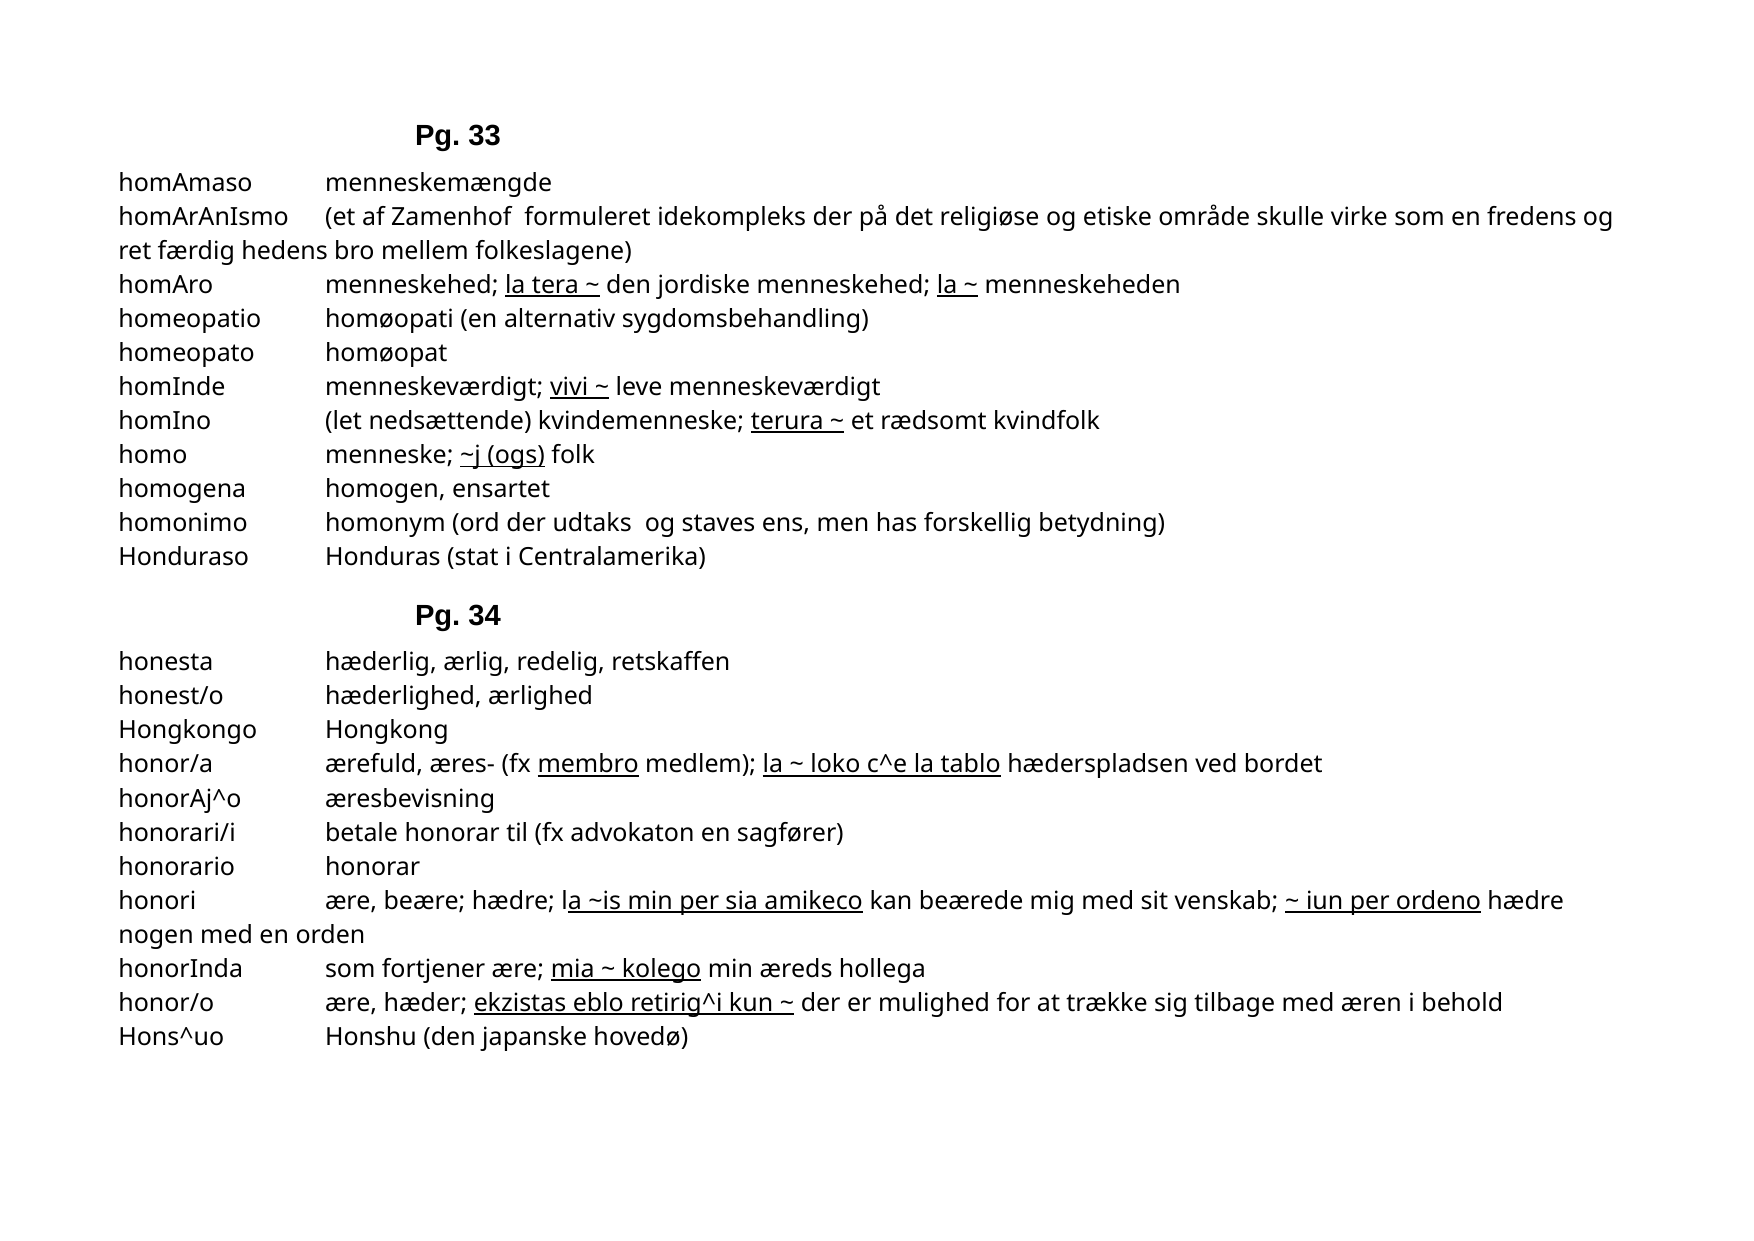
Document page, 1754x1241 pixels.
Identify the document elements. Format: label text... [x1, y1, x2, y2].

text homogena homogen, ensartet [118, 471, 1636, 505]
text honorari/i betale honorar til (fx advokaton en sagfører) [118, 814, 1636, 848]
text homeopatio homøopati (en alternativ sygdomsbehandling) [118, 300, 1636, 334]
text homonimo homonym (ord der udtaks og staves ens, men has forskellig betydning) [118, 505, 1636, 539]
text honorInda som fortjener ære; mia ~ kolego min æreds hollega [118, 951, 1636, 984]
text homArAnIsmo (et af Zamenhof formuleret idekompleks der på det religiøse og etiske område skulle virke som en fredens og ret færdig hedens bro mellem folkeslagene) [118, 198, 1636, 266]
subtitle Pg. 33 [118, 118, 1636, 152]
text Hons^uo Honshu (den japanske hovedø) [118, 1019, 1636, 1053]
text honorario honorar [118, 848, 1636, 882]
text honorAj^o æresbevisning [118, 780, 1636, 814]
text homeopato homøopat [118, 334, 1636, 368]
text honori ære, beære; hædre; la ~is min per sia amikeco kan beærede mig med sit venskab; ~ iun per ordeno hædre nogen med en orden [118, 882, 1636, 951]
text Hongkongo Hongkong [118, 712, 1636, 746]
text Honduraso Honduras (stat i Centralamerika) [118, 539, 1636, 573]
text honor/a ærefuld, æres- (fx membro medlem); la ~ loko c^e la tablo hæderspladsen ved bordet [118, 746, 1636, 780]
text honest/o hæderlighed, ærlighed [118, 678, 1636, 712]
text homo menneske; ~j (ogs) folk [118, 437, 1636, 471]
subtitle Pg. 34 [118, 598, 1636, 631]
text homInde menneskeværdigt; vivi ~ leve menneskeværdigt [118, 368, 1636, 403]
text homAmaso menneskemængde [118, 164, 1636, 198]
text honesta hæderlig, ærlig, redelig, retskaffen [118, 644, 1636, 678]
text honor/o ære, hæder; ekzistas eblo retirig^i kun ~ der er mulighed for at trække sig tilbage med æren i behold [118, 984, 1636, 1019]
text homAro menneskehed; la tera ~ den jordiske menneskehed; la ~ menneskeheden [118, 266, 1636, 300]
text homIno (let nedsættende) kvindemenneske; terura ~ et rædsomt kvindfolk [118, 403, 1636, 437]
